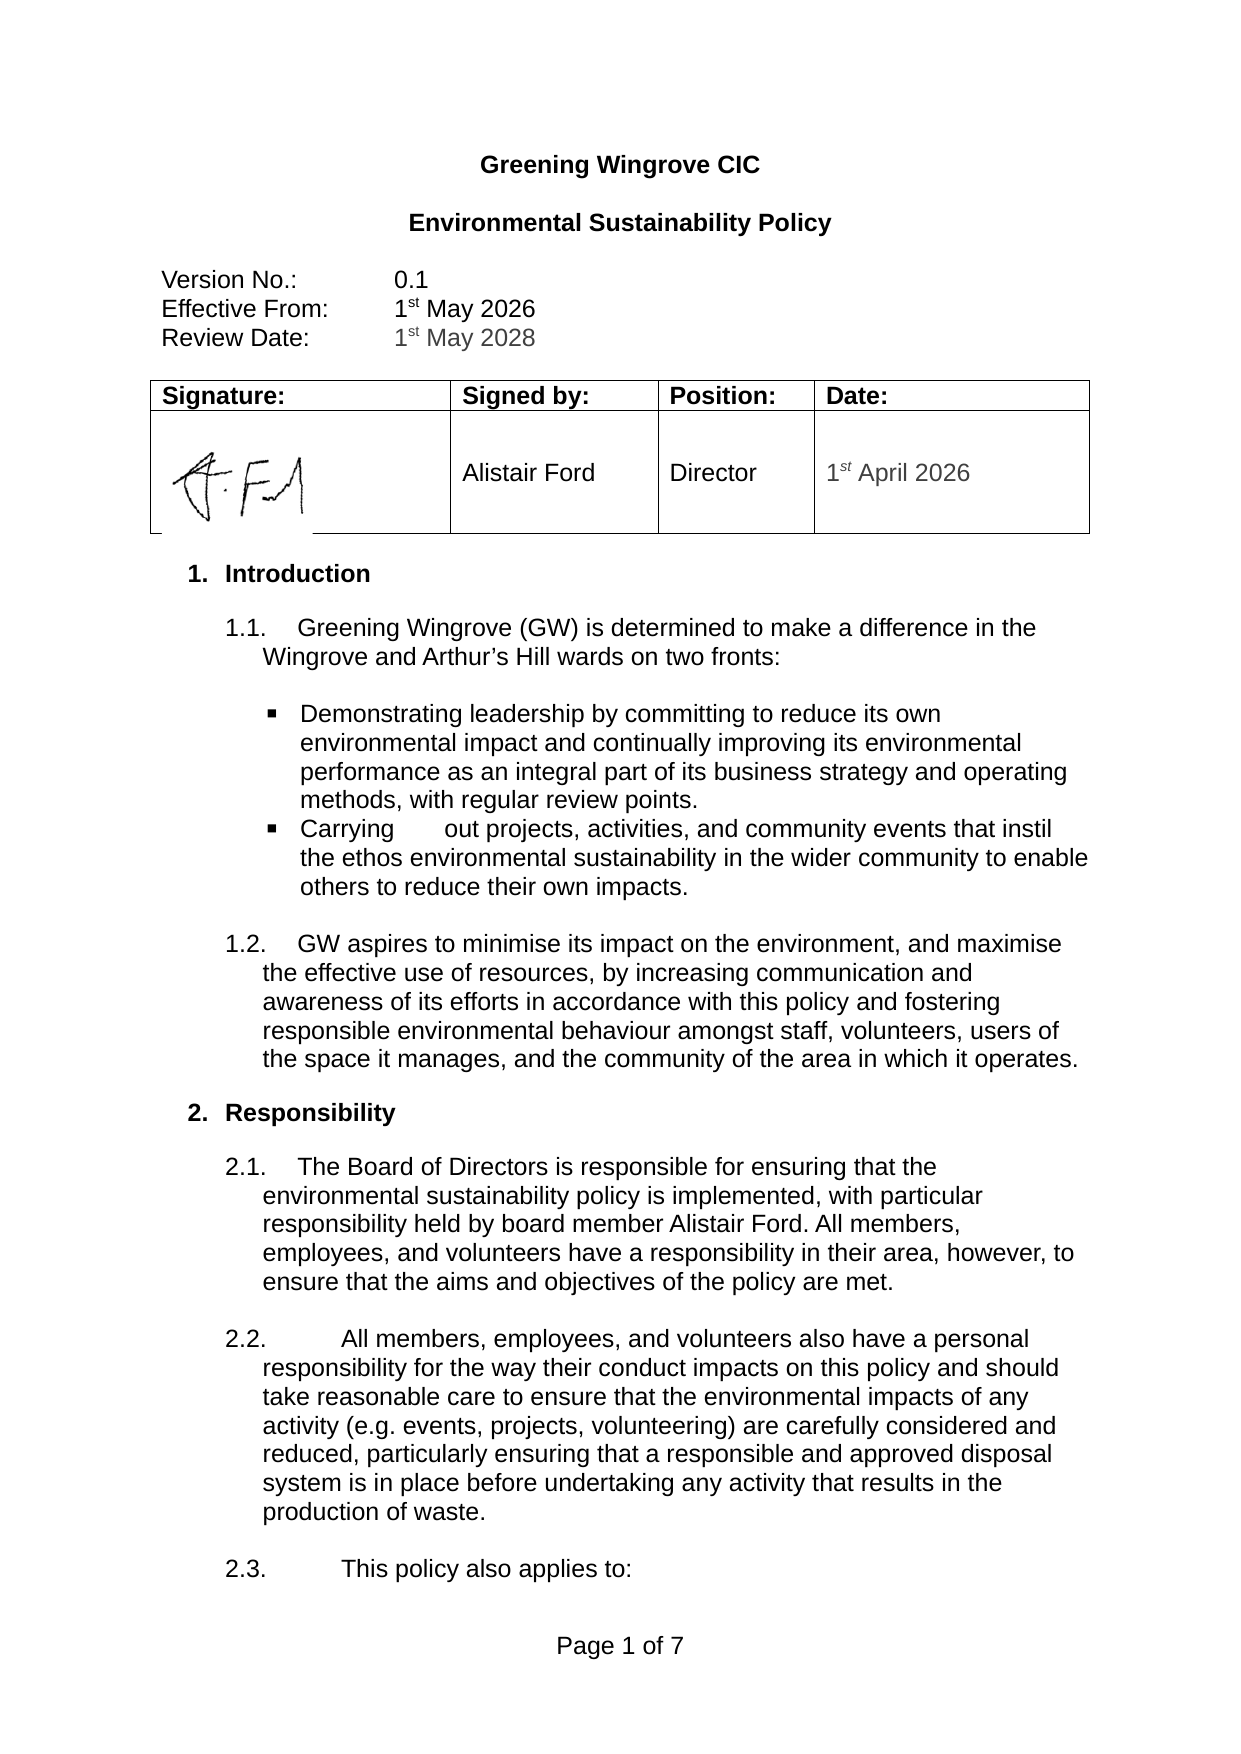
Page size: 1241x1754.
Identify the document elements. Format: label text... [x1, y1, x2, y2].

list GW aspires to minimise its impact on the environment, and maximise the effective use of resources, by increasing communication and awareness of its efforts in accordance with this policy and fostering responsible environmental behaviour amongst staff, volunteers, users of the space it manages, and the community of the area in which it operates. [225, 929, 1090, 1073]
subtitle Introduction [187, 559, 1090, 588]
table_header Date: [815, 381, 1089, 410]
list The Board of Directors is responsible for ensuring that the environmental sustainability policy is implemented, with particular responsibility held by board member Alistair Ford. All members, employees, and volunteers have a responsibility in their area, however, to ensure that the aims and objectives of the policy are met. [225, 1152, 1090, 1296]
table_header Position: [659, 381, 814, 410]
list Demonstrating leadership by committing to reduce its own environmental impact and continually improving its environmental performance as an integral part of its business strategy and operating methods, with regular review points. [262, 699, 1090, 814]
list Carrying out projects, activities, and community events that instil the ethos environmental sustainability in the wider community to enable others to reduce their own impacts. [262, 814, 1090, 901]
table_header 0.1 [383, 265, 898, 294]
table_header Signature: [151, 381, 450, 410]
subtitle Responsibility [187, 1098, 1090, 1127]
list Greening Wingrove (GW) is determined to make a difference in the Wingrove and Arthur’s Hill wards on two fronts: [225, 613, 1090, 670]
table_cell [151, 411, 450, 533]
table_cell 1st May 2026 [383, 294, 898, 322]
list This policy also applies to: [225, 1554, 1090, 1583]
picture [161, 435, 313, 534]
table_cell Director [659, 411, 814, 533]
table_cell 1st April 2026 [815, 411, 1089, 533]
table_header Version No.: [150, 265, 383, 294]
table_cell Review Date: [150, 323, 383, 351]
table_header Signed by: [451, 381, 658, 410]
table_cell 1st May 2028 [383, 323, 898, 351]
text Environmental Sustainability Policy [150, 207, 1090, 236]
text Greening Wingrove CIC [150, 150, 1090, 179]
table_cell Effective From: [150, 294, 383, 322]
table_cell Alistair Ford [451, 411, 658, 533]
list All members, employees, and volunteers also have a personal responsibility for the way their conduct impacts on this policy and should take reasonable care to ensure that the environmental impacts of any activity (e.g. events, projects, volunteering) are carefully considered and reduced, particularly ensuring that a responsible and approved disposal system is in place before undertaking any activity that results in the production of waste. [225, 1324, 1090, 1526]
